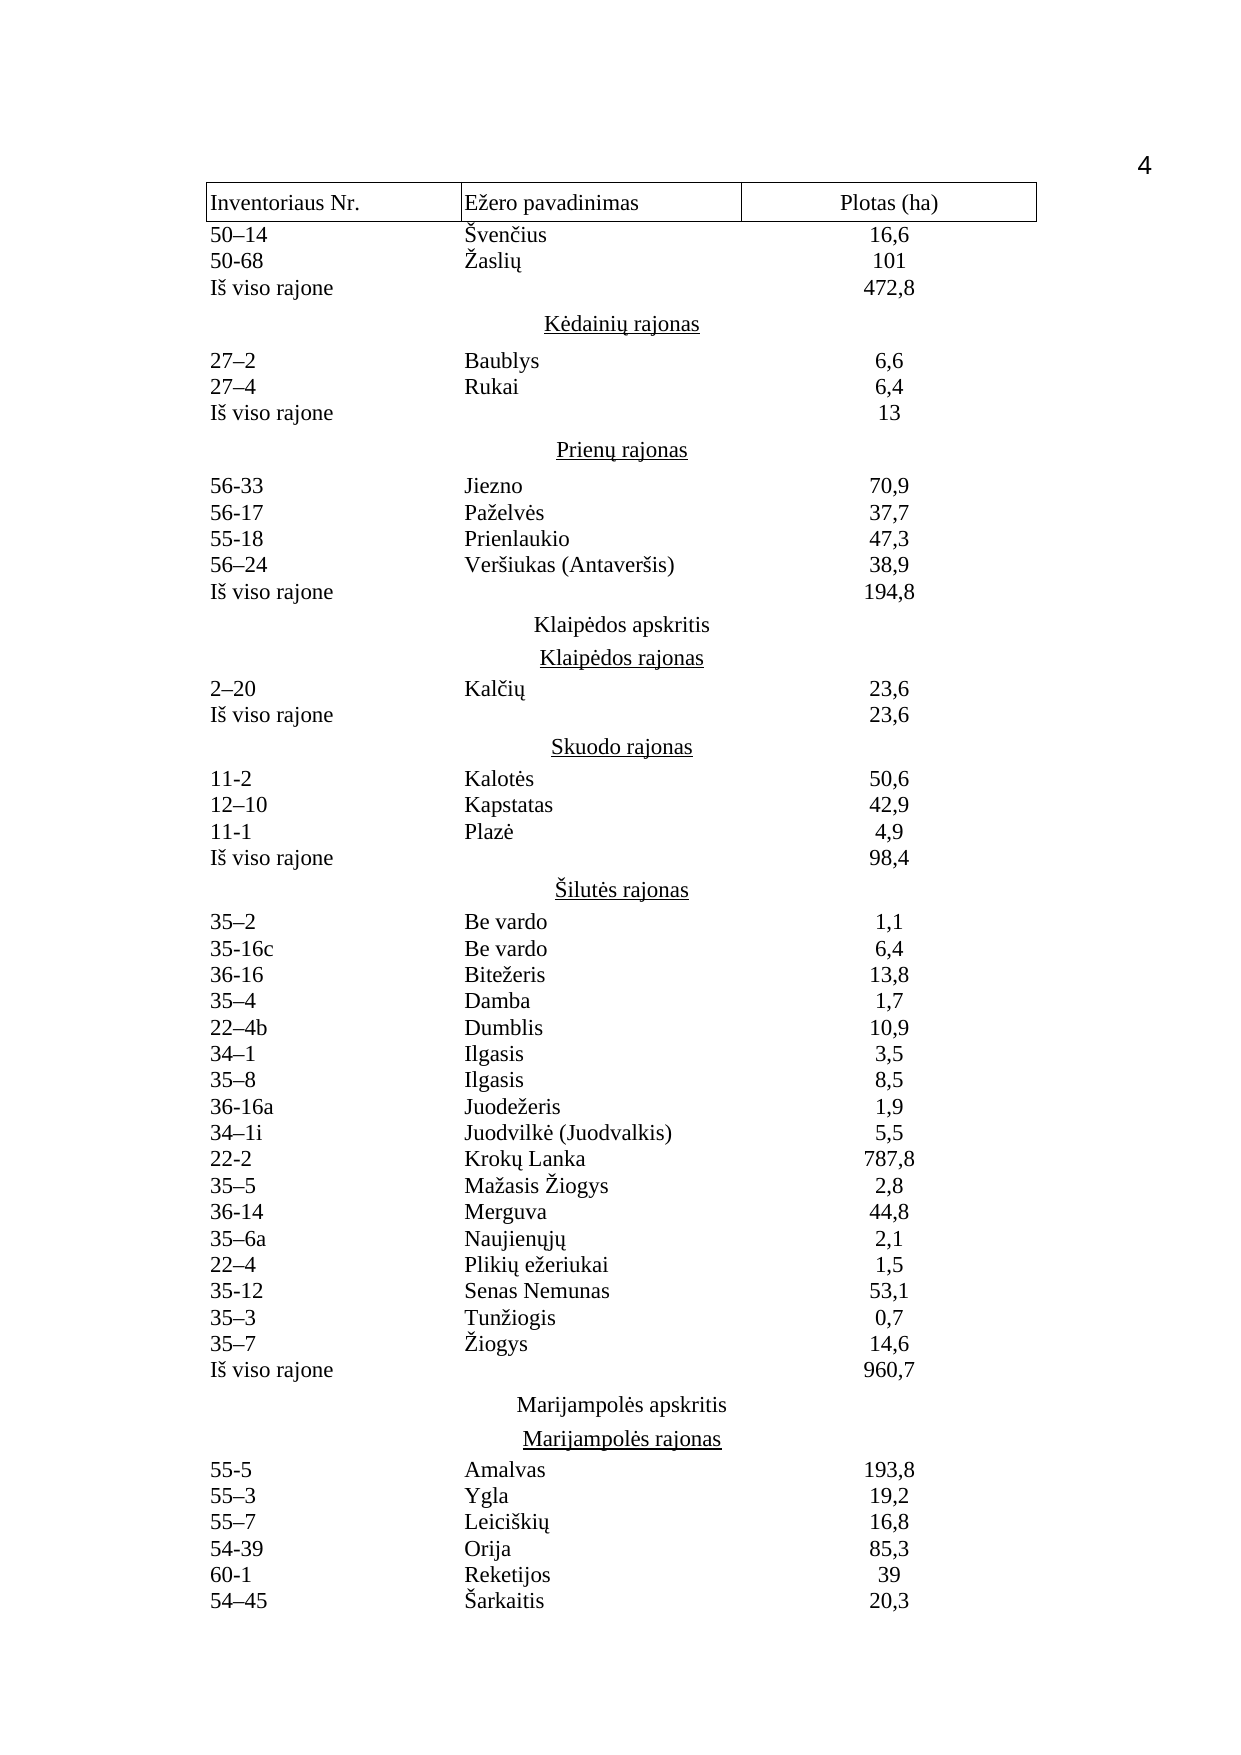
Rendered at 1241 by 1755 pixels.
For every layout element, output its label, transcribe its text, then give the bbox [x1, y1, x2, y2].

table_cell Juodvilkė (Juodvalkis) [461, 1119, 741, 1146]
table_cell 11-2 [207, 765, 461, 791]
table_cell 56-17 [207, 499, 461, 525]
table_cell 1,9 [741, 1093, 1037, 1119]
table_cell 35–6a [207, 1225, 461, 1251]
table_cell Marijampolės rajonas [207, 1426, 1037, 1456]
table_cell 2–20 [207, 675, 461, 701]
table_cell 55-18 [207, 525, 461, 552]
table_cell Prienlaukio [461, 525, 741, 552]
table_cell Leiciškių [461, 1508, 741, 1535]
table_cell 85,3 [741, 1535, 1037, 1561]
table_cell Kalotės [461, 765, 741, 791]
table_cell 55–7 [207, 1508, 461, 1535]
table_cell Naujienųjų [461, 1225, 741, 1251]
table_cell 6,4 [741, 373, 1037, 399]
table_cell Šilutės rajonas [207, 871, 1037, 908]
table_cell 6,6 [741, 347, 1037, 373]
table_cell Ilgasis [461, 1066, 741, 1093]
table_cell 44,8 [741, 1198, 1037, 1224]
table_cell 35–7 [207, 1330, 461, 1356]
table_cell 10,9 [741, 1014, 1037, 1040]
table_cell Damba [461, 988, 741, 1014]
table_cell 4,9 [741, 818, 1037, 844]
table_cell 22–4b [207, 1014, 461, 1040]
table_cell Veršiukas (Antaveršis) [461, 552, 741, 578]
table_cell 16,8 [741, 1508, 1037, 1535]
table_cell 47,3 [741, 525, 1037, 552]
table_cell 34–1 [207, 1040, 461, 1066]
table_cell 54–45 [207, 1588, 461, 1614]
table_cell Šarkaitis [461, 1588, 741, 1614]
table_cell 50–14 [207, 222, 461, 247]
table_cell 5,5 [741, 1119, 1037, 1146]
table_cell 101 [741, 247, 1037, 273]
table_cell 2,8 [741, 1172, 1037, 1198]
table_cell 22-2 [207, 1146, 461, 1172]
table_cell 13 [741, 399, 1037, 426]
table_cell Jiezno [461, 473, 741, 499]
table_cell 23,6 [741, 675, 1037, 701]
table_cell Bitežeris [461, 961, 741, 987]
table_cell 20,3 [741, 1588, 1037, 1614]
table_cell Klaipėdos rajonas [207, 644, 1037, 674]
table_cell 22–4 [207, 1251, 461, 1277]
table_header Inventoriaus Nr. [207, 183, 461, 221]
table_cell Ygla [461, 1482, 741, 1508]
table_cell 50-68 [207, 247, 461, 273]
table_cell 35–4 [207, 988, 461, 1014]
table_cell 39 [741, 1561, 1037, 1587]
table_cell 960,7 [741, 1356, 1037, 1383]
table_cell 54-39 [207, 1535, 461, 1561]
table_cell [461, 701, 741, 727]
table_cell 60-1 [207, 1561, 461, 1587]
table_cell 35–5 [207, 1172, 461, 1198]
table_cell 35–2 [207, 908, 461, 935]
table_cell Iš viso rajone [207, 701, 461, 727]
table_cell 50,6 [741, 765, 1037, 791]
table_cell 35–8 [207, 1066, 461, 1093]
table_cell 0,7 [741, 1304, 1037, 1330]
table_cell 36-16a [207, 1093, 461, 1119]
table_cell Juodežeris [461, 1093, 741, 1119]
table_cell 787,8 [741, 1146, 1037, 1172]
table_cell [461, 578, 741, 604]
table_header Ežero pavadinimas [462, 183, 741, 221]
table_cell 70,9 [741, 473, 1037, 499]
table_cell Prienų rajonas [207, 426, 1037, 472]
table_cell 16,6 [741, 222, 1037, 247]
table_cell 1,5 [741, 1251, 1037, 1277]
table_cell Senas Nemunas [461, 1277, 741, 1304]
table_cell Be vardo [461, 908, 741, 935]
table_cell 38,9 [741, 552, 1037, 578]
table_cell 193,8 [741, 1456, 1037, 1482]
table_cell Kapstatas [461, 791, 741, 818]
table_cell 6,4 [741, 935, 1037, 961]
table_cell 13,8 [741, 961, 1037, 987]
table_cell Plikių ežeriukai [461, 1251, 741, 1277]
table_cell 19,2 [741, 1482, 1037, 1508]
table_cell Mažasis Žiogys [461, 1172, 741, 1198]
table_cell Skuodo rajonas [207, 727, 1037, 765]
table_cell Iš viso rajone [207, 844, 461, 871]
table_cell Merguva [461, 1198, 741, 1224]
table_cell 8,5 [741, 1066, 1037, 1093]
table_cell 35–3 [207, 1304, 461, 1330]
table_cell Iš viso rajone [207, 399, 461, 426]
table_cell [461, 274, 741, 300]
table_cell 56-33 [207, 473, 461, 499]
table_cell 35-12 [207, 1277, 461, 1304]
table_cell [461, 399, 741, 426]
table_cell 35-16c [207, 935, 461, 961]
table_cell Iš viso rajone [207, 1356, 461, 1383]
table_cell Rukai [461, 373, 741, 399]
table_header Plotas (ha) [742, 183, 1036, 221]
table_cell Marijampolės apskritis [207, 1383, 1037, 1426]
table_cell 37,7 [741, 499, 1037, 525]
table_cell Plazė [461, 818, 741, 844]
table_cell Kėdainių rajonas [207, 300, 1037, 347]
table_cell Iš viso rajone [207, 274, 461, 300]
table_cell Dumblis [461, 1014, 741, 1040]
table_cell Krokų Lanka [461, 1146, 741, 1172]
table_cell 53,1 [741, 1277, 1037, 1304]
table_cell Amalvas [461, 1456, 741, 1482]
table_cell Iš viso rajone [207, 578, 461, 604]
table_cell Žiogys [461, 1330, 741, 1356]
table_cell Klaipėdos apskritis [207, 604, 1037, 644]
table_cell Žaslių [461, 247, 741, 273]
table_cell 23,6 [741, 701, 1037, 727]
table_cell Be vardo [461, 935, 741, 961]
table_cell Paželvės [461, 499, 741, 525]
table_cell Švenčius [461, 222, 741, 247]
table_cell 194,8 [741, 578, 1037, 604]
table_cell Ilgasis [461, 1040, 741, 1066]
table_cell 98,4 [741, 844, 1037, 871]
table_cell 56–24 [207, 552, 461, 578]
table_cell 27–2 [207, 347, 461, 373]
table_cell [461, 1356, 741, 1383]
table_cell Reketijos [461, 1561, 741, 1587]
table_cell Tunžiogis [461, 1304, 741, 1330]
table_cell 42,9 [741, 791, 1037, 818]
table_cell Orija [461, 1535, 741, 1561]
table_cell 472,8 [741, 274, 1037, 300]
table_cell Kalčių [461, 675, 741, 701]
table_cell Baublys [461, 347, 741, 373]
table_cell [461, 844, 741, 871]
table_cell 1,7 [741, 988, 1037, 1014]
table_cell 1,1 [741, 908, 1037, 935]
table_cell 14,6 [741, 1330, 1037, 1356]
table_cell 55-5 [207, 1456, 461, 1482]
table_cell 27–4 [207, 373, 461, 399]
table_cell 36-16 [207, 961, 461, 987]
table_cell 36-14 [207, 1198, 461, 1224]
table_cell 2,1 [741, 1225, 1037, 1251]
table_cell 34–1i [207, 1119, 461, 1146]
table_cell 12–10 [207, 791, 461, 818]
table_cell 3,5 [741, 1040, 1037, 1066]
table_cell 55–3 [207, 1482, 461, 1508]
table_cell 11-1 [207, 818, 461, 844]
